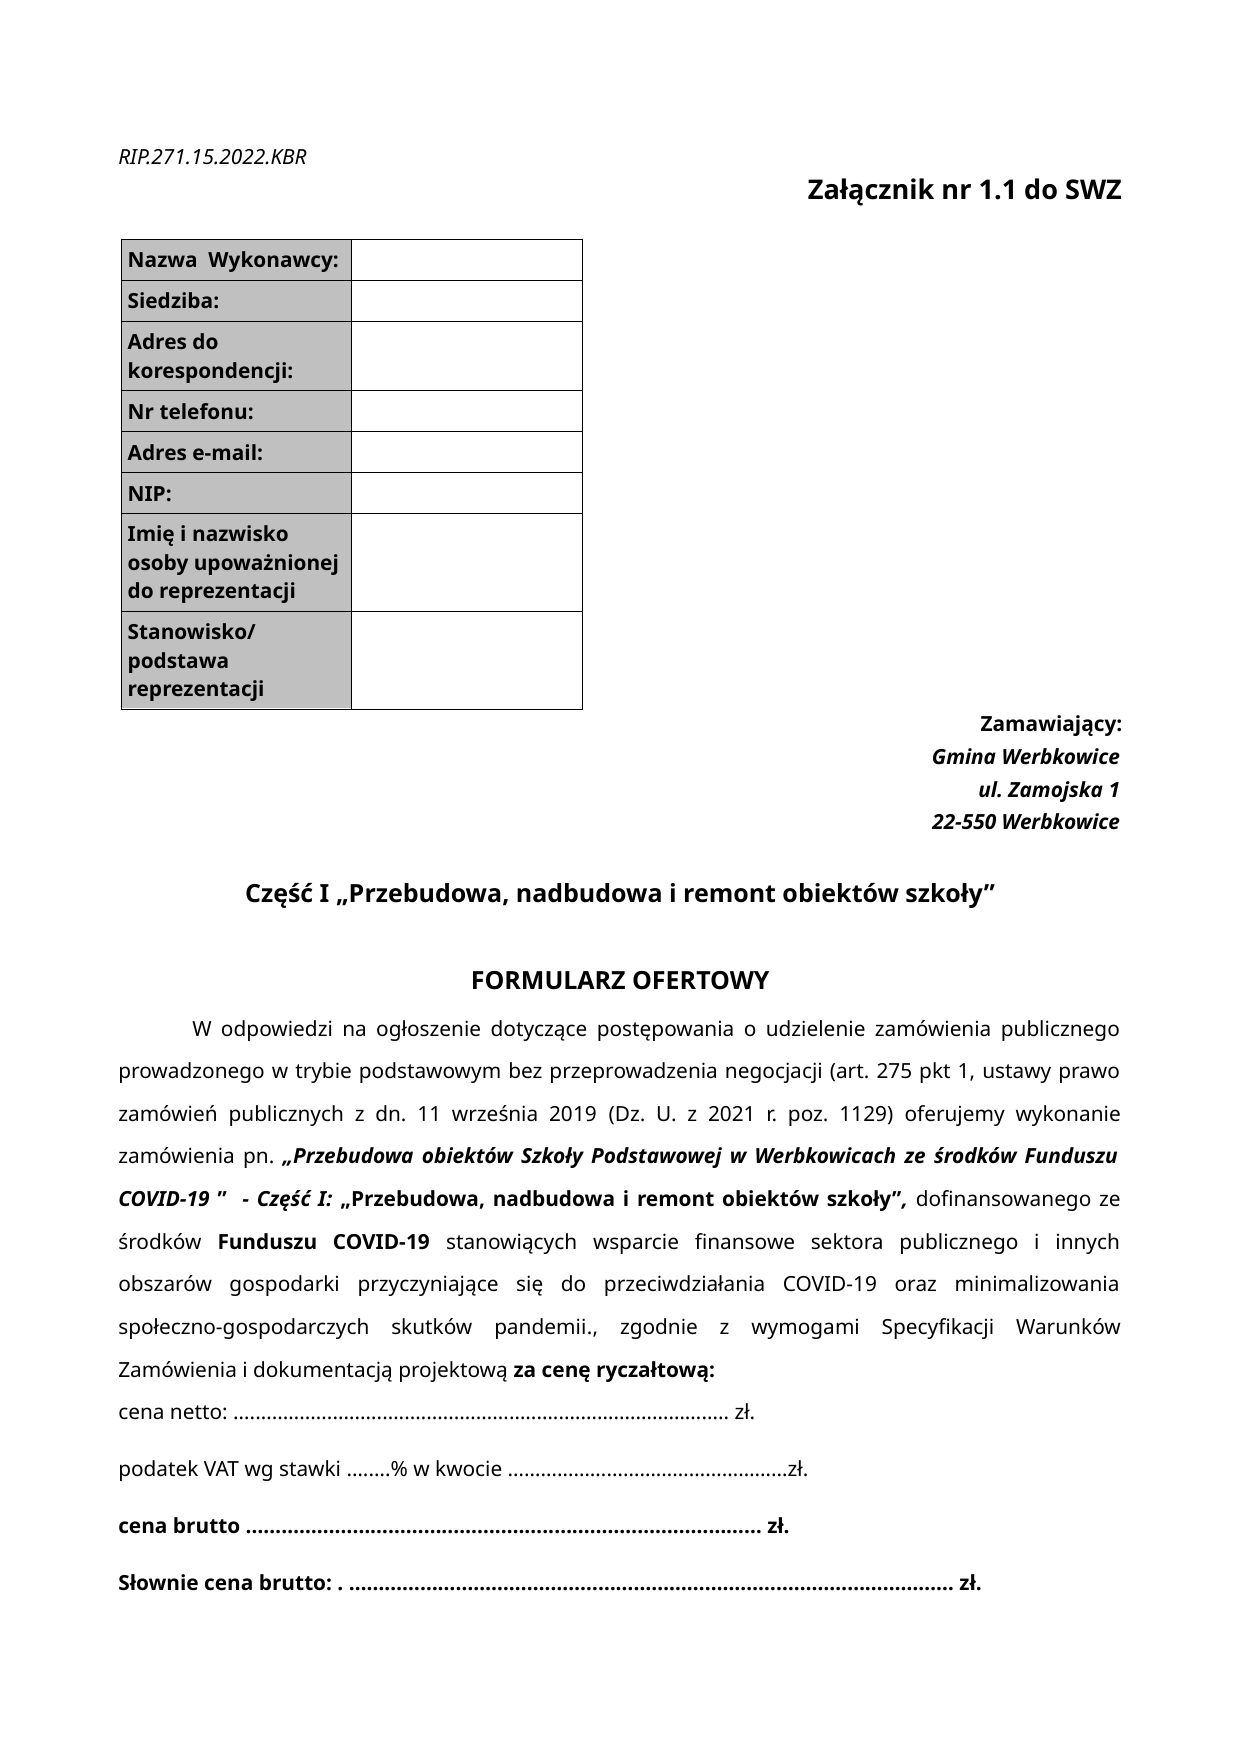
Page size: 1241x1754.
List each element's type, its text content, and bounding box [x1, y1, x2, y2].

table_cell [352, 473, 582, 513]
text podatek VAT wg stawki ….….% w kwocie ……………………………………………zł. [118, 1454, 1122, 1483]
text cena brutto ……………………………..….….….…..…..………………………… zł. [118, 1511, 1122, 1539]
text ul. Zamojska 1 [118, 775, 1122, 803]
table_cell Adres do korespondencji: [122, 322, 351, 390]
table_cell Imię i nazwisko osoby upoważnionej do reprezentacji [122, 514, 351, 611]
table_cell Adres e-mail: [122, 432, 351, 472]
table_cell NIP: [122, 473, 351, 513]
table_cell [352, 322, 582, 390]
text RIP.271.15.2022.KBR [118, 142, 1122, 171]
text cena netto: ….…..…..…..….….…..….…..…………..…..……….……………….. zł. [118, 1397, 1122, 1426]
text 22-550 Werbkowice [118, 807, 1122, 836]
text FORMULARZ OFERTOWY [118, 963, 1122, 997]
text Część I „Przebudowa, nadbudowa i remont obiektów szkoły” [118, 876, 1122, 910]
text Gmina Werbkowice [118, 742, 1122, 771]
text Załącznik nr 1.1 do SWZ [118, 171, 1122, 207]
table_cell [352, 391, 582, 431]
text Zamawiający: [118, 709, 1122, 738]
table_header Nazwa Wykonawcy: [122, 240, 351, 280]
table_cell [352, 281, 582, 321]
table_cell [352, 514, 582, 611]
text W odpowiedzi na ogłoszenie dotyczące postępowania o udzielenie zamówienia publicznego prowadzonego w trybie podstawowym bez przeprowadzenia negocjacji (art. 275 pkt 1, ustawy prawo zamówień publicznych z dn. 11 września 2019 (Dz. U. z 2021 r. poz. 1129) oferujemy wykonanie zamówienia pn. „Przebudowa obiektów Szkoły Podstawowej w Werbkowicach ze środków Funduszu COVID-19 ” - Część I: „Przebudowa, nadbudowa i remont obiektów szkoły”, dofinansowanego ze środków Funduszu COVID-19 stanowiących wsparcie finansowe sektora publicznego i innych obszarów gospodarki przyczyniające się do przeciwdziałania COVID-19 oraz minimalizowania społeczno-gospodarczych skutków pandemii., zgodnie z wymogami Specyfikacji Warunków Zamówienia i dokumentacją projektową za cenę ryczałtową: [118, 1014, 1121, 1383]
table_header [352, 240, 582, 280]
table_cell Stanowisko/podstawa reprezentacji [122, 612, 351, 708]
table_cell Nr telefonu: [122, 391, 351, 431]
table_cell Siedziba: [122, 281, 351, 321]
table_cell [352, 432, 582, 472]
text Słownie cena brutto: . ………………………………………………………………………………………… zł. [118, 1568, 1121, 1596]
table_cell [352, 612, 582, 708]
